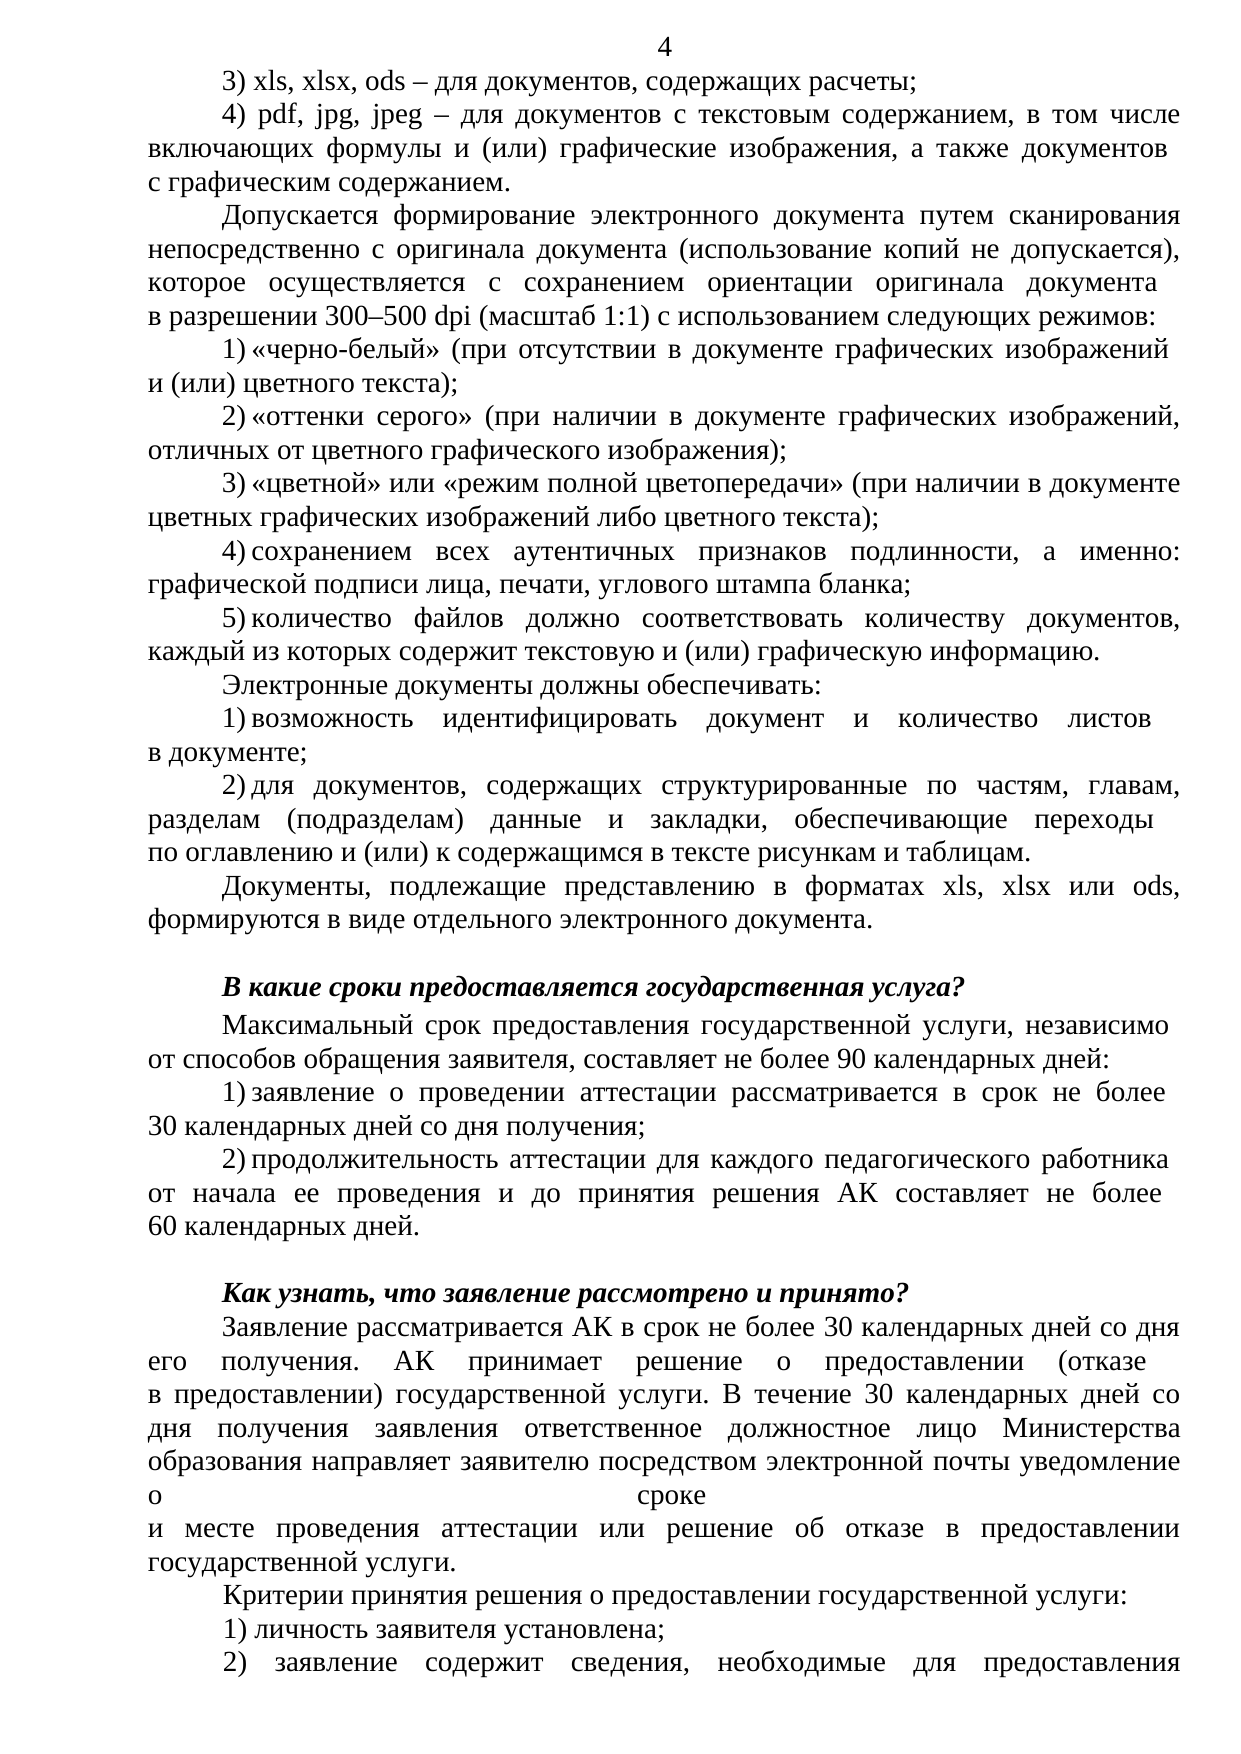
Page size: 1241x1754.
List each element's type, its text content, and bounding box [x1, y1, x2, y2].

text 4) pdf, jpg, jpeg – для документов с текстовым содержанием, в том числе включающих формулы и (или) графические изображения, а также документов с графическим содержанием. [148, 97, 1181, 197]
list «черно-белый» (при отсутствии в документе графических изображений и (или) цветного текста); [148, 331, 1181, 398]
text 3) xls, xlsx, ods – для документов, содержащих расчеты; [148, 63, 1181, 97]
text 1) личность заявителя установлена; [148, 1611, 1181, 1644]
text Критерии принятия решения о предоставлении государственной услуги: [148, 1577, 1181, 1611]
text 2) заявление содержит сведения, необходимые для предоставления [148, 1644, 1181, 1678]
list «цветной» или «режим полной цветопередачи» (при наличии в документе цветных графических изображений либо цветного текста); [148, 466, 1181, 533]
list заявление о проведении аттестации рассматривается в срок не более 30 календарных дней со дня получения; [148, 1074, 1181, 1141]
text Заявление рассматривается АК в срок не более 30 календарных дней со дня его получения. АК принимает решение о предоставлении (отказе в предоставлении) государственной услуги. В течение 30 календарных дней со дня получения заявления ответственное должностное лицо Министерства образования направляет заявителю посредством электронной почты уведомление о сроке и месте проведения аттестации или решение об отказе в предоставлении государственной услуги. [148, 1309, 1181, 1577]
text Как узнать, что заявление рассмотрено и принято? [148, 1276, 1181, 1309]
list продолжительность аттестации для каждого педагогического работника от начала ее проведения и до принятия решения АК составляет не более 60 календарных дней. [148, 1141, 1181, 1242]
text Документы, подлежащие представлению в форматах xls, xlsx или ods, формируются в виде отдельного электронного документа. [148, 868, 1181, 935]
text В какие сроки предоставляется государственная услуга? [222, 969, 1181, 1002]
list количество файлов должно соответствовать количеству документов, каждый из которых содержит текстовую и (или) графическую информацию. [148, 600, 1181, 667]
list сохранением всех аутентичных признаков подлинности, а именно: графической подписи лица, печати, углового штампа бланка; [148, 533, 1181, 600]
list для документов, содержащих структурированные по частям, главам, разделам (подразделам) данные и закладки, обеспечивающие переходы по оглавлению и (или) к содержащимся в тексте рисункам и таблицам. [148, 767, 1181, 868]
list «оттенки серого» (при наличии в документе графических изображений, отличных от цветного графического изображения); [148, 398, 1181, 466]
text Максимальный срок предоставления государственной услуги, независимо от способов обращения заявителя, составляет не более 90 календарных дней: [148, 1007, 1181, 1074]
text Электронные документы должны обеспечивать: [148, 667, 1181, 700]
list возможность идентифицировать документ и количество листов в документе; [148, 700, 1181, 767]
text Допускается формирование электронного документа путем сканирования непосредственно с оригинала документа (использование копий не допускается), которое осуществляется с сохранением ориентации оригинала документа в разрешении 300–500 dpi (масштаб 1:1) с использованием следующих режимов: [148, 197, 1181, 331]
